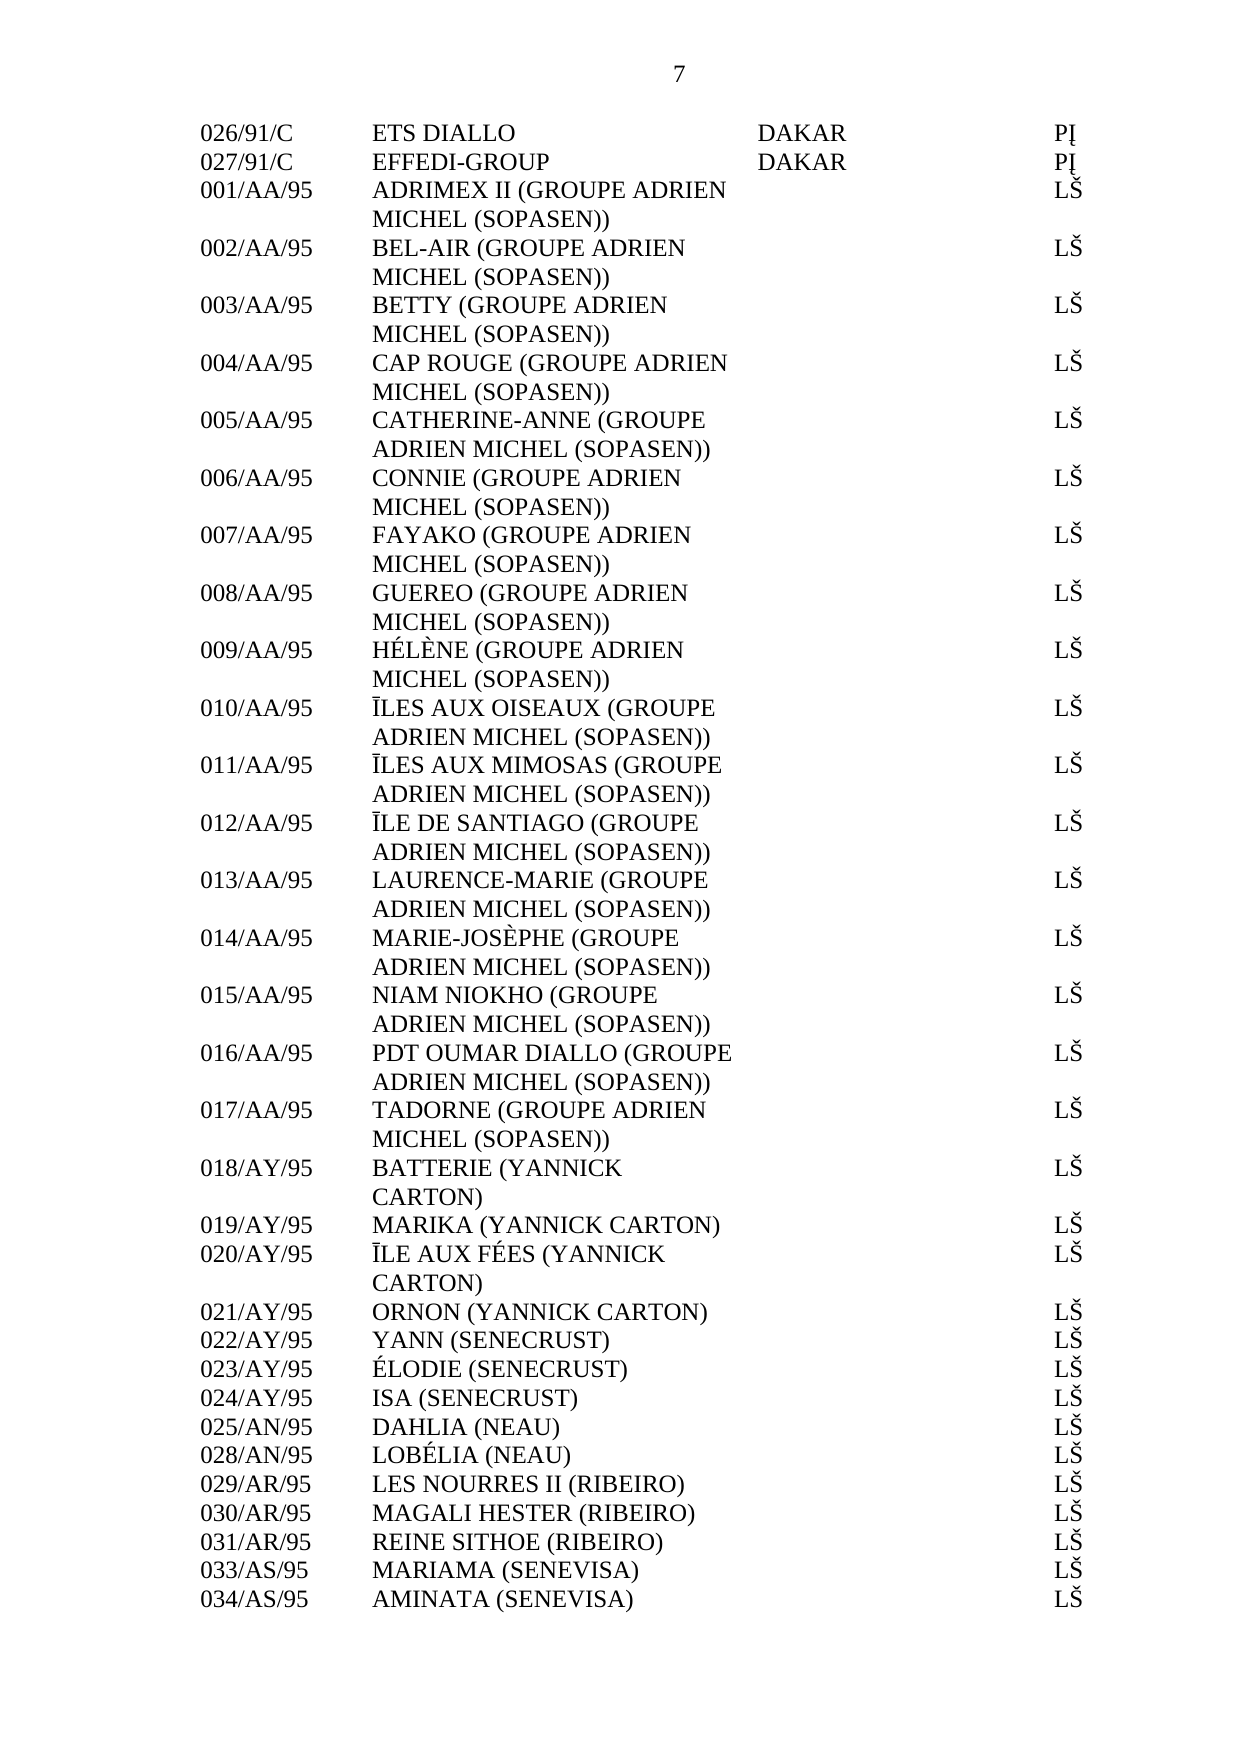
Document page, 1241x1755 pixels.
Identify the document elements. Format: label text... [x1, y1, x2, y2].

table_cell 026/91/C [189, 118, 361, 147]
table_cell [746, 176, 1043, 233]
table_cell Niam Niokho (Groupe Adrien Michel (Sopasen)) [361, 981, 746, 1038]
table_cell 001/AA/95 [189, 176, 361, 233]
table_cell 002/AA/95 [189, 233, 361, 291]
table_cell Yann (Senecrust) [361, 1326, 746, 1354]
table_cell Dahlia (Neau) [361, 1412, 746, 1441]
table_cell [746, 291, 1043, 348]
table_cell LŠ [1043, 1354, 1193, 1383]
table_cell LŠ [1043, 866, 1193, 923]
table_cell Marie-JosÈphe (Groupe Adrien Michel (Sopasen)) [361, 923, 746, 981]
table_cell 009/AA/95 [189, 636, 361, 693]
table_cell [746, 578, 1043, 636]
table_cell 012/AA/95 [189, 808, 361, 866]
table_cell Mariama (Senevisa) [361, 1556, 746, 1584]
table_cell [746, 348, 1043, 406]
table_cell [746, 1096, 1043, 1153]
table_cell Betty (Groupe Adrien Michel (Sopasen)) [361, 291, 746, 348]
table_cell 017/AA/95 [189, 1096, 361, 1153]
table_cell 007/AA/95 [189, 521, 361, 578]
table_cell 030/AR/95 [189, 1498, 361, 1527]
table_cell LŠ [1043, 1498, 1193, 1527]
table_cell Marika (Yannick Carton) [361, 1211, 746, 1239]
table_cell [746, 636, 1043, 693]
table_cell [746, 1153, 1043, 1211]
table_cell Effedi-Group [361, 147, 746, 176]
table_cell [746, 808, 1043, 866]
table_cell [746, 1469, 1043, 1498]
table_cell [746, 1297, 1043, 1326]
table_cell 024/AY/95 [189, 1383, 361, 1412]
table_cell [746, 521, 1043, 578]
table_cell LŠ [1043, 1239, 1193, 1297]
table_cell [746, 1038, 1043, 1096]
table_cell PĮ [1043, 118, 1193, 147]
table_cell 022/AY/95 [189, 1326, 361, 1354]
table_cell LŠ [1043, 348, 1193, 406]
table_cell PĮ [1043, 147, 1193, 176]
table_cell DAKAR [746, 147, 1043, 176]
table_cell Catherine-Anne (Groupe Adrien Michel (Sopasen)) [361, 406, 746, 463]
table_cell 004/AA/95 [189, 348, 361, 406]
table_cell LŠ [1043, 521, 1193, 578]
table_cell LŠ [1043, 1556, 1193, 1584]
table_cell [746, 693, 1043, 751]
table_cell Magali Hester (Ribeiro) [361, 1498, 746, 1527]
table_cell LŠ [1043, 981, 1193, 1038]
table_cell LŠ [1043, 1153, 1193, 1211]
table_cell 015/AA/95 [189, 981, 361, 1038]
table_cell 027/91/C [189, 147, 361, 176]
table_cell Élodie (Senecrust) [361, 1354, 746, 1383]
table_cell Tadorne (Groupe Adrien Michel (Sopasen)) [361, 1096, 746, 1153]
table_cell Cap Rouge (Groupe Adrien Michel (Sopasen)) [361, 348, 746, 406]
table_cell HélÈne (Groupe Adrien Michel (Sopasen)) [361, 636, 746, 693]
table_cell Lobélia (Neau) [361, 1441, 746, 1469]
table_cell [746, 1383, 1043, 1412]
table_cell LŠ [1043, 578, 1193, 636]
table_cell Īles aux Oiseaux (Groupe Adrien Michel (Sopasen)) [361, 693, 746, 751]
table_cell LŠ [1043, 1383, 1193, 1412]
table_cell Ornon (Yannick Carton) [361, 1297, 746, 1326]
table_cell 034/AS/95 [189, 1584, 361, 1613]
table_cell Ets Diallo [361, 118, 746, 147]
table_cell LŠ [1043, 636, 1193, 693]
table_cell LŠ [1043, 1412, 1193, 1441]
table_cell [746, 1354, 1043, 1383]
table_cell 019/AY/95 [189, 1211, 361, 1239]
table_cell 033/AS/95 [189, 1556, 361, 1584]
table_cell LŠ [1043, 406, 1193, 463]
table_cell LŠ [1043, 463, 1193, 521]
table_cell [746, 1498, 1043, 1527]
table_cell LŠ [1043, 1527, 1193, 1556]
table_cell Īles aux Mimosas (Groupe Adrien Michel (Sopasen)) [361, 751, 746, 808]
table_cell 029/AR/95 [189, 1469, 361, 1498]
table_cell 023/AY/95 [189, 1354, 361, 1383]
table_cell [746, 1441, 1043, 1469]
table_cell LŠ [1043, 1297, 1193, 1326]
table_cell 005/AA/95 [189, 406, 361, 463]
table_cell [746, 406, 1043, 463]
table_cell LŠ [1043, 693, 1193, 751]
table_cell 031/AR/95 [189, 1527, 361, 1556]
table_cell Īle aux Fées (Yannick Carton) [361, 1239, 746, 1297]
table_cell Connie (Groupe Adrien Michel (Sopasen)) [361, 463, 746, 521]
table_cell LŠ [1043, 1038, 1193, 1096]
table_cell LŠ [1043, 1469, 1193, 1498]
table_cell [746, 866, 1043, 923]
table_cell [746, 463, 1043, 521]
table_cell LŠ [1043, 1211, 1193, 1239]
table_cell LŠ [1043, 1584, 1193, 1613]
table_cell LŠ [1043, 1326, 1193, 1354]
table_cell 028/AN/95 [189, 1441, 361, 1469]
table_cell LŠ [1043, 808, 1193, 866]
table_cell 013/AA/95 [189, 866, 361, 923]
table_cell Guereo (Groupe Adrien Michel (Sopasen)) [361, 578, 746, 636]
table_cell LŠ [1043, 923, 1193, 981]
table_cell 014/AA/95 [189, 923, 361, 981]
table_cell [746, 1211, 1043, 1239]
table_cell 006/AA/95 [189, 463, 361, 521]
table_cell 008/AA/95 [189, 578, 361, 636]
table_cell [746, 751, 1043, 808]
table_cell 003/AA/95 [189, 291, 361, 348]
table_cell Isa (Senecrust) [361, 1383, 746, 1412]
table_cell 016/AA/95 [189, 1038, 361, 1096]
table_cell [746, 1326, 1043, 1354]
table_cell [746, 1556, 1043, 1584]
table_cell [746, 981, 1043, 1038]
table_cell Īle de Santiago (Groupe Adrien Michel (Sopasen)) [361, 808, 746, 866]
table_cell 010/AA/95 [189, 693, 361, 751]
table_cell Batterie (Yannick Carton) [361, 1153, 746, 1211]
table_cell Les Nourres II (Ribeiro) [361, 1469, 746, 1498]
table_cell Adrimex II (Groupe Adrien Michel (Sopasen)) [361, 176, 746, 233]
table_cell Laurence-Marie (Groupe Adrien Michel (Sopasen)) [361, 866, 746, 923]
table_cell [746, 1412, 1043, 1441]
table_cell 011/AA/95 [189, 751, 361, 808]
table_cell Pdt Oumar Diallo (Groupe Adrien Michel (Sopasen)) [361, 1038, 746, 1096]
table_cell Aminata (Senevisa) [361, 1584, 746, 1613]
table_cell 018/AY/95 [189, 1153, 361, 1211]
table_cell Reine Sithoe (Ribeiro) [361, 1527, 746, 1556]
table_cell LŠ [1043, 291, 1193, 348]
table_cell DAKAR [746, 118, 1043, 147]
table_cell LŠ [1043, 233, 1193, 291]
table_cell LŠ [1043, 176, 1193, 233]
table_cell Fayako (Groupe Adrien Michel (Sopasen)) [361, 521, 746, 578]
table_cell 021/AY/95 [189, 1297, 361, 1326]
table_cell [746, 1527, 1043, 1556]
table_cell LŠ [1043, 1441, 1193, 1469]
table_cell [746, 1584, 1043, 1613]
table_cell Bel-Air (Groupe Adrien Michel (Sopasen)) [361, 233, 746, 291]
table_cell LŠ [1043, 751, 1193, 808]
table_cell [746, 923, 1043, 981]
table_cell [746, 233, 1043, 291]
table_cell LŠ [1043, 1096, 1193, 1153]
table_cell 025/AN/95 [189, 1412, 361, 1441]
table_cell 020/AY/95 [189, 1239, 361, 1297]
table_cell [746, 1239, 1043, 1297]
